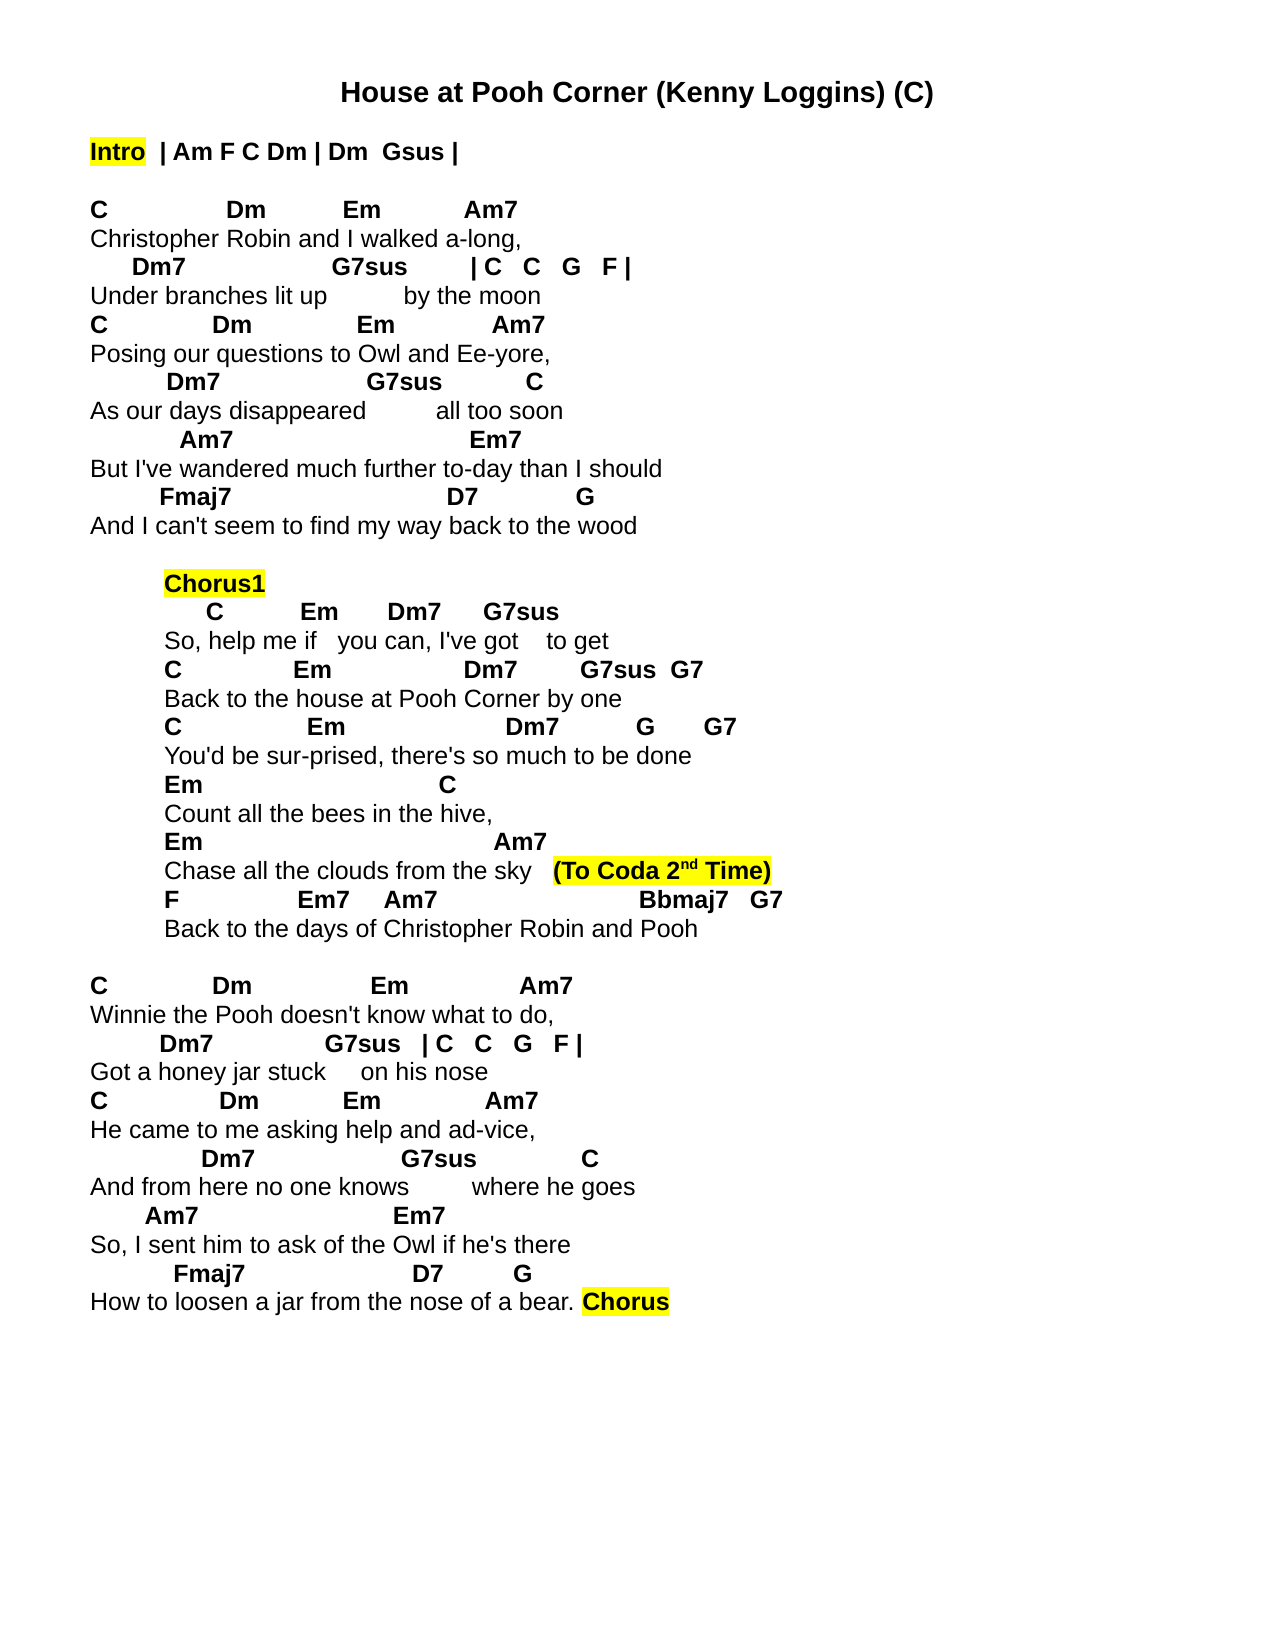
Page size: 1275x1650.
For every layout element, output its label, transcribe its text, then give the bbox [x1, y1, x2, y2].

text He came to me asking help and ad-vice, [90, 1115, 1185, 1143]
text C Dm Em Am7 [90, 195, 1185, 223]
text You'd be sur-prised, there's so much to be done [164, 741, 1185, 770]
text Em C [164, 770, 1185, 798]
text C Em Dm7 G7sus G7 [164, 655, 1185, 683]
text As our days disappeared all too soon [90, 396, 1185, 425]
text But I've wandered much further to-day than I should [90, 453, 1185, 482]
text Intro | Am F C Dm | Dm Gsus | [90, 137, 1185, 166]
text C Em Dm7 G G7 [164, 712, 1185, 741]
text Winnie the Pooh doesn't know what to do, [90, 1000, 1185, 1028]
text Posing our questions to Owl and Ee-yore, [90, 338, 1185, 367]
text Dm7 G7sus C [90, 367, 1185, 396]
text Chase all the clouds from the sky (To Coda 2nd Time) [164, 856, 1185, 885]
text F Em7 Am7 Bbmaj7 G7 [164, 885, 1185, 913]
text Fmaj7 D7 G [90, 482, 1185, 511]
text Back to the house at Pooh Corner by one [164, 683, 1185, 712]
text Christopher Robin and I walked a-long, [90, 223, 1185, 252]
text Dm7 G7sus | C C G F | [90, 1028, 1185, 1057]
text Am7 Em7 [90, 425, 1185, 453]
text C Dm Em Am7 [90, 310, 1185, 338]
text Count all the bees in the hive, [164, 798, 1185, 827]
text Back to the days of Christopher Robin and Pooh [164, 913, 1185, 942]
text And I can't seem to find my way back to the wood [90, 511, 1185, 540]
text So, I sent him to ask of the Owl if he's there [90, 1230, 1185, 1258]
text Chorus1 [164, 568, 1185, 597]
text Fmaj7 D7 G [90, 1258, 1185, 1287]
text So, help me if you can, I've got to get [164, 626, 1185, 655]
text Am7 Em7 [90, 1201, 1185, 1230]
text C Dm Em Am7 [90, 1086, 1185, 1115]
text House at Pooh Corner (Kenny Loggins) (C) [90, 75, 1185, 108]
text How to loosen a jar from the nose of a bear. Chorus [90, 1287, 1185, 1316]
text Em Am7 [164, 827, 1185, 856]
text C Dm Em Am7 [90, 971, 1185, 1000]
text Under branches lit up by the moon [90, 281, 1185, 310]
text C Em Dm7 G7sus [164, 597, 1185, 626]
text And from here no one knows where he goes [90, 1172, 1185, 1201]
text Got a honey jar stuck on his nose [90, 1057, 1185, 1086]
text Dm7 G7sus C [90, 1143, 1185, 1172]
text Dm7 G7sus | C C G F | [90, 252, 1185, 281]
